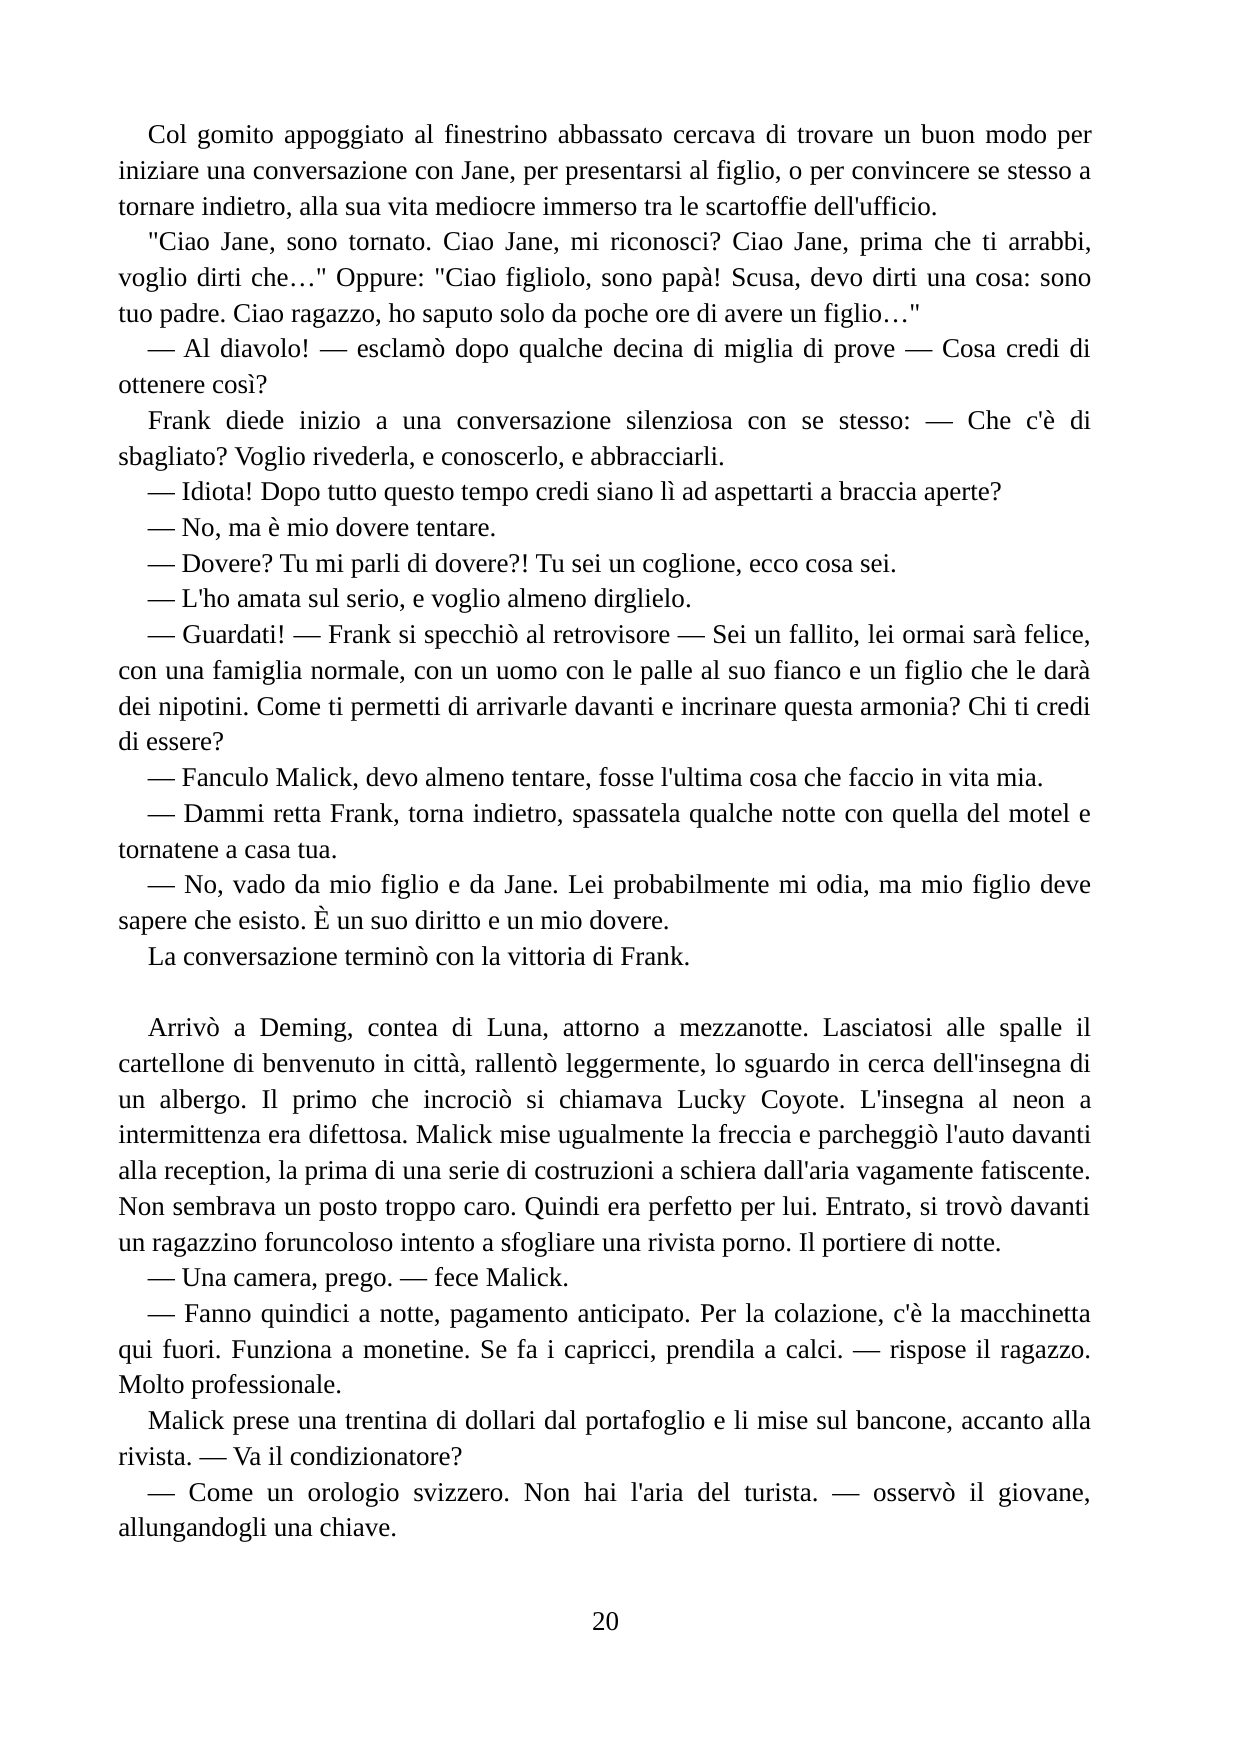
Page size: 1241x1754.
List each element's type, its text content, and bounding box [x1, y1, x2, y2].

text — No, ma è mio dovere tentare. [118, 511, 1093, 542]
text — Dammi retta Frank, torna indietro, spassatela qualche notte con quella del motel e tornatene a casa tua. [118, 797, 1093, 864]
text — Dovere? Tu mi parli di dovere?! Tu sei un coglione, ecco cosa sei. [118, 547, 1093, 578]
text Frank diede inizio a una conversazione silenziosa con se stesso: — Che c'è di sbagliato? Voglio rivederla, e conoscerlo, e abbracciarli. [118, 404, 1093, 471]
text — Guardati! — Frank si specchiò al retrovisore — Sei un fallito, lei ormai sarà felice, con una famiglia normale, con un uomo con le palle al suo fianco e un figlio che le darà dei nipotini. Come ti permetti di arrivarle davanti e incrinare questa armonia? Chi ti credi di essere? [118, 618, 1093, 757]
text — L'ho amata sul serio, e voglio almeno dirglielo. [118, 583, 1093, 614]
text — Fanculo Malick, devo almeno tentare, fosse l'ultima cosa che faccio in vita mia. [118, 761, 1093, 792]
text "Ciao Jane, sono tornato. Ciao Jane, mi riconosci? Ciao Jane, prima che ti arrabbi, voglio dirti che…" Oppure: "Ciao figliolo, sono papà! Scusa, devo dirti una cosa: sono tuo padre. Ciao ragazzo, ho saputo solo da poche ore di avere un figlio…" [118, 225, 1093, 328]
text — Idiota! Dopo tutto questo tempo credi siano lì ad aspettarti a braccia aperte? [118, 475, 1093, 507]
text La conversazione terminò con la vittoria di Frank. [118, 940, 1093, 971]
text — Come un orologio svizzero. Non hai l'aria del turista. — osservò il giovane, allungandogli una chiave. [118, 1476, 1093, 1543]
text Col gomito appoggiato al finestrino abbassato cercava di trovare un buon modo per iniziare una conversazione con Jane, per presentarsi al figlio, o per convincere se stesso a tornare indietro, alla sua vita mediocre immerso tra le scartoffie dell'ufficio. [118, 118, 1093, 221]
text — No, vado da mio figlio e da Jane. Lei probabilmente mi odia, ma mio figlio deve sapere che esisto. È un suo diritto e un mio dovere. [118, 868, 1093, 935]
text — Al diavolo! — esclamò dopo qualche decina di miglia di prove — Cosa credi di ottenere così? [118, 332, 1093, 399]
text Malick prese una trentina di dollari dal portafoglio e li mise sul bancone, accanto alla rivista. — Va il condizionatore? [118, 1404, 1093, 1471]
text — Una camera, prego. — fece Malick. [118, 1261, 1093, 1293]
text — Fanno quindici a notte, pagamento anticipato. Per la colazione, c'è la macchinetta qui fuori. Funziona a monetine. Se fa i capricci, prendila a calci. — rispose il ragazzo. Molto professionale. [118, 1297, 1093, 1400]
text Arrivò a Deming, contea di Luna, attorno a mezzanotte. Lasciatosi alle spalle il cartellone di benvenuto in città, rallentò leggermente, lo sguardo in cerca dell'insegna di un albergo. Il primo che incrociò si chiamava Lucky Coyote. L'insegna al neon a intermittenza era difettosa. Malick mise ugualmente la freccia e parcheggiò l'auto davanti alla reception, la prima di una serie di costruzioni a schiera dall'aria vagamente fatiscente. Non sembrava un posto troppo caro. Quindi era perfetto per lui. Entrato, si trovò davanti un ragazzino foruncoloso intento a sfogliare una rivista porno. Il portiere di notte. [118, 1011, 1093, 1257]
